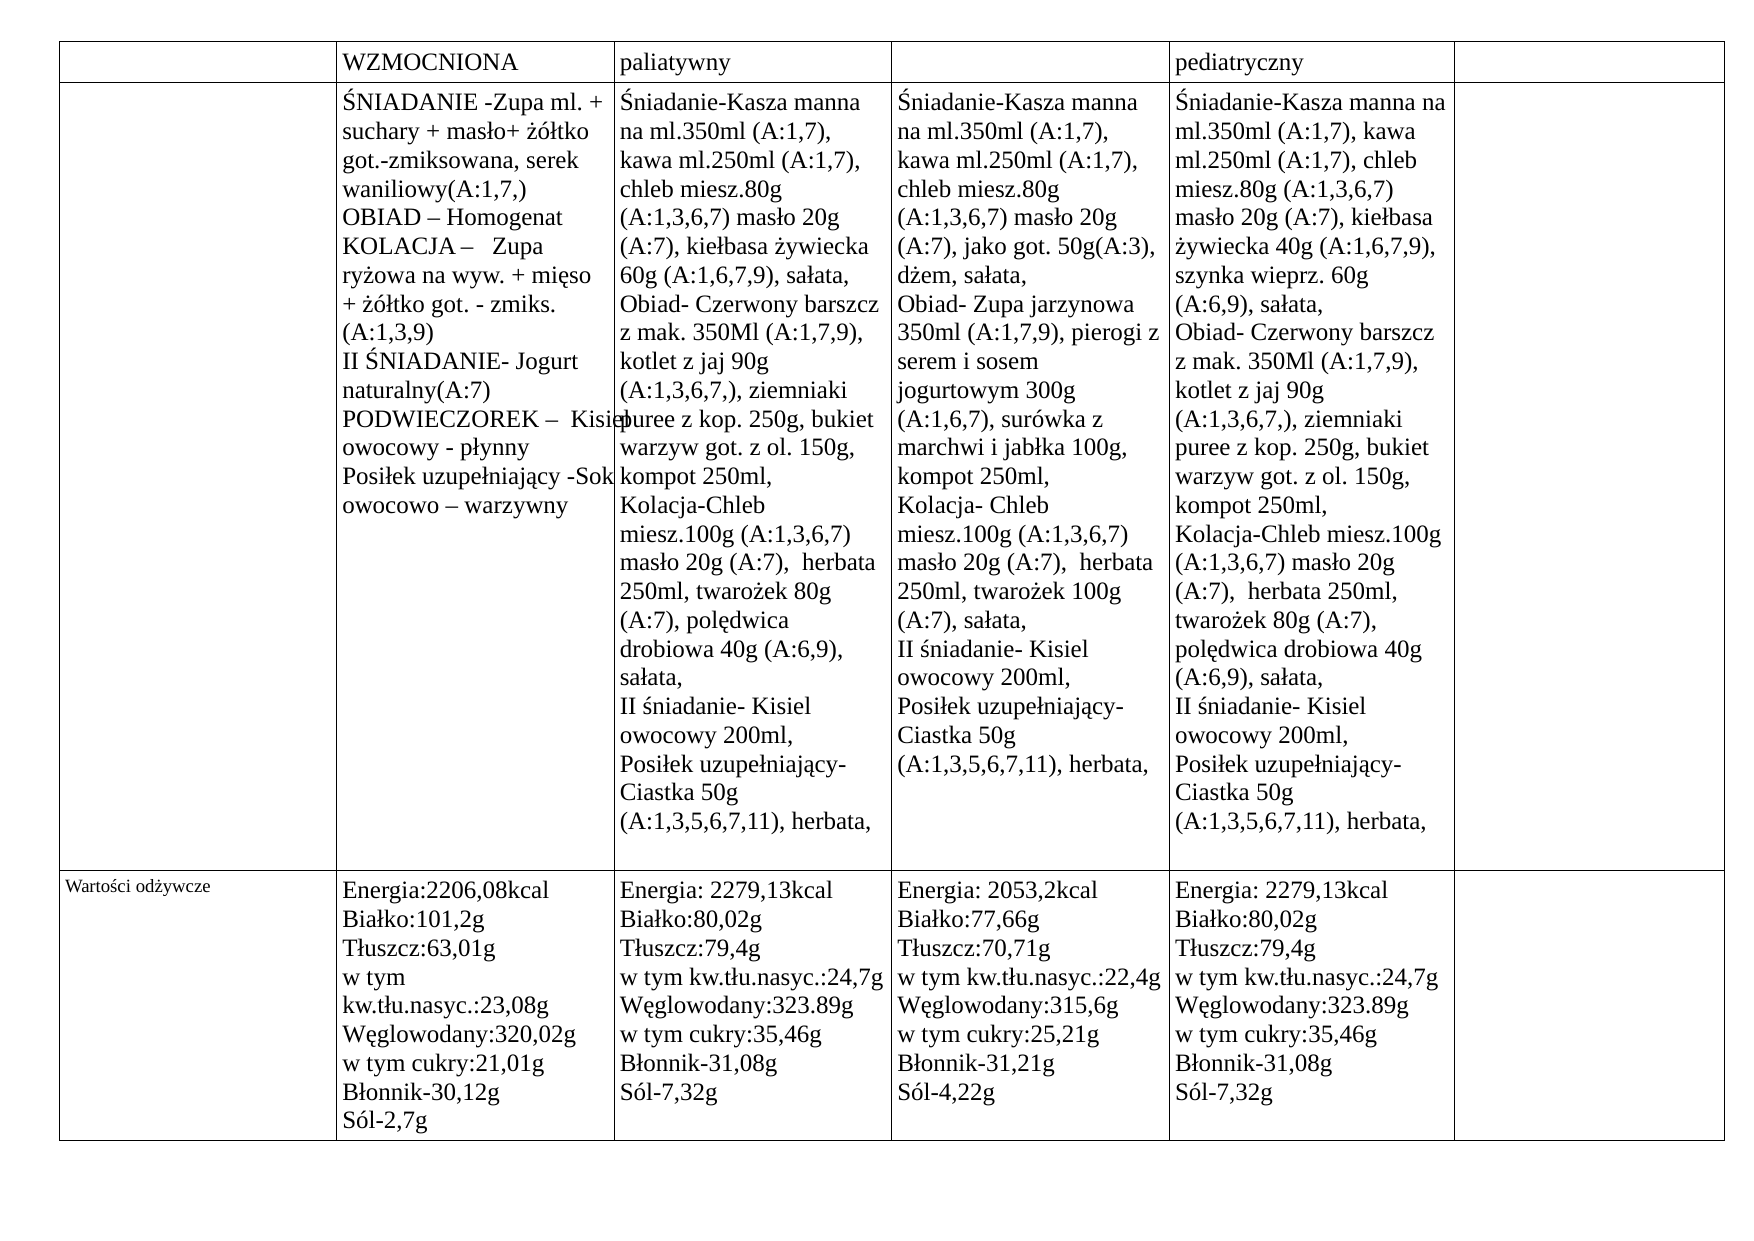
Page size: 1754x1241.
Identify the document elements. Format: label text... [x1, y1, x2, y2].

table_cell Energia:2206,08kcal Białko:101,2g Tłuszcz:63,01g w tym kw.tłu.nasyc.:23,08g Węglowodany:320,02g w tym cukry:21,01g Błonnik-30,12g Sól-2,7g [337, 871, 614, 1140]
table_cell [1455, 42, 1724, 82]
table_cell Śniadanie-Kasza manna na ml.350ml (A:1,7), kawa ml.250ml (A:1,7), chleb miesz.80g (A:1,3,6,7) masło 20g (A:7), jako got. 50g(A:3), dżem, sałata, Obiad- Zupa jarzynowa 350ml (A:1,7,9), pierogi z serem i sosem jogurtowym 300g (A:1,6,7), surówka z marchwi i jabłka 100g, kompot 250ml, Kolacja- Chleb miesz.100g (A:1,3,6,7) masło 20g (A:7), herbata 250ml, twarożek 100g (A:7), sałata, II śniadanie- Kisiel owocowy 200ml, Posiłek uzupełniający- Ciastka 50g (A:1,3,5,6,7,11), herbata, [892, 83, 1169, 869]
table_cell WZMOCNIONA [337, 42, 614, 82]
table_cell DIETA PODSTAWOWA pediatryczny [1170, 42, 1454, 82]
table_cell Śniadanie-Kasza manna na ml.350ml (A:1,7), kawa ml.250ml (A:1,7), chleb miesz.80g (A:1,3,6,7) masło 20g (A:7), kiełbasa żywiecka 40g (A:1,6,7,9), szynka wieprz. 60g (A:6,9), sałata, Obiad- Czerwony barszcz z mak. 350Ml (A:1,7,9), kotlet z jaj 90g (A:1,3,6,7,), ziemniaki puree z kop. 250g, bukiet warzyw got. z ol. 150g, kompot 250ml, Kolacja-Chleb miesz.100g (A:1,3,6,7) masło 20g (A:7), herbata 250ml, twarożek 80g (A:7), polędwica drobiowa 40g (A:6,9), sałata, II śniadanie- Kisiel owocowy 200ml, Posiłek uzupełniający- Ciastka 50g (A:1,3,5,6,7,11), herbata, [1170, 83, 1454, 869]
table_cell [60, 83, 336, 869]
table_cell ŚNIADANIE -Zupa ml. + suchary + masło+ żółtko got.-zmiksowana, serek waniliowy(A:1,7,) OBIAD – Homogenat KOLACJA – Zupa ryżowa na wyw. + mięso + żółtko got. - zmiks. (A:1,3,9) II ŚNIADANIE- Jogurt naturalny(A:7) PODWIECZOREK – Kisiel owocowy - płynny Posiłek uzupełniający -Sok owocowo – warzywny [337, 83, 614, 869]
table_cell Wartości odżywcze [60, 871, 336, 1140]
table_cell [1455, 83, 1724, 869]
table_cell Energia: 2279,13kcal Białko:80,02g Tłuszcz:79,4g w tym kw.tłu.nasyc.:24,7g Węglowodany:323.89g w tym cukry:35,46g Błonnik-31,08g Sól-7,32g [615, 871, 891, 1140]
table_cell Śniadanie-Kasza manna na ml.350ml (A:1,7), kawa ml.250ml (A:1,7), chleb miesz.80g (A:1,3,6,7) masło 20g (A:7), kiełbasa żywiecka 60g (A:1,6,7,9), sałata, Obiad- Czerwony barszcz z mak. 350Ml (A:1,7,9), kotlet z jaj 90g (A:1,3,6,7,), ziemniaki puree z kop. 250g, bukiet warzyw got. z ol. 150g, kompot 250ml, Kolacja-Chleb miesz.100g (A:1,3,6,7) masło 20g (A:7), herbata 250ml, twarożek 80g (A:7), polędwica drobiowa 40g (A:6,9), sałata, II śniadanie- Kisiel owocowy 200ml, Posiłek uzupełniający- Ciastka 50g (A:1,3,5,6,7,11), herbata, [615, 83, 891, 869]
table_cell paliatywny [615, 42, 891, 82]
table_cell Energia: 2279,13kcal Białko:80,02g Tłuszcz:79,4g w tym kw.tłu.nasyc.:24,7g Węglowodany:323.89g w tym cukry:35,46g Błonnik-31,08g Sól-7,32g [1170, 871, 1454, 1140]
table_cell DIETA WEGETARIAŃSKA [892, 42, 1169, 82]
table_cell [60, 42, 336, 82]
table_cell [1455, 871, 1724, 1140]
table_cell Energia: 2053,2kcal Białko:77,66g Tłuszcz:70,71g w tym kw.tłu.nasyc.:22,4g Węglowodany:315,6g w tym cukry:25,21g Błonnik-31,21g Sól-4,22g [892, 871, 1169, 1140]
